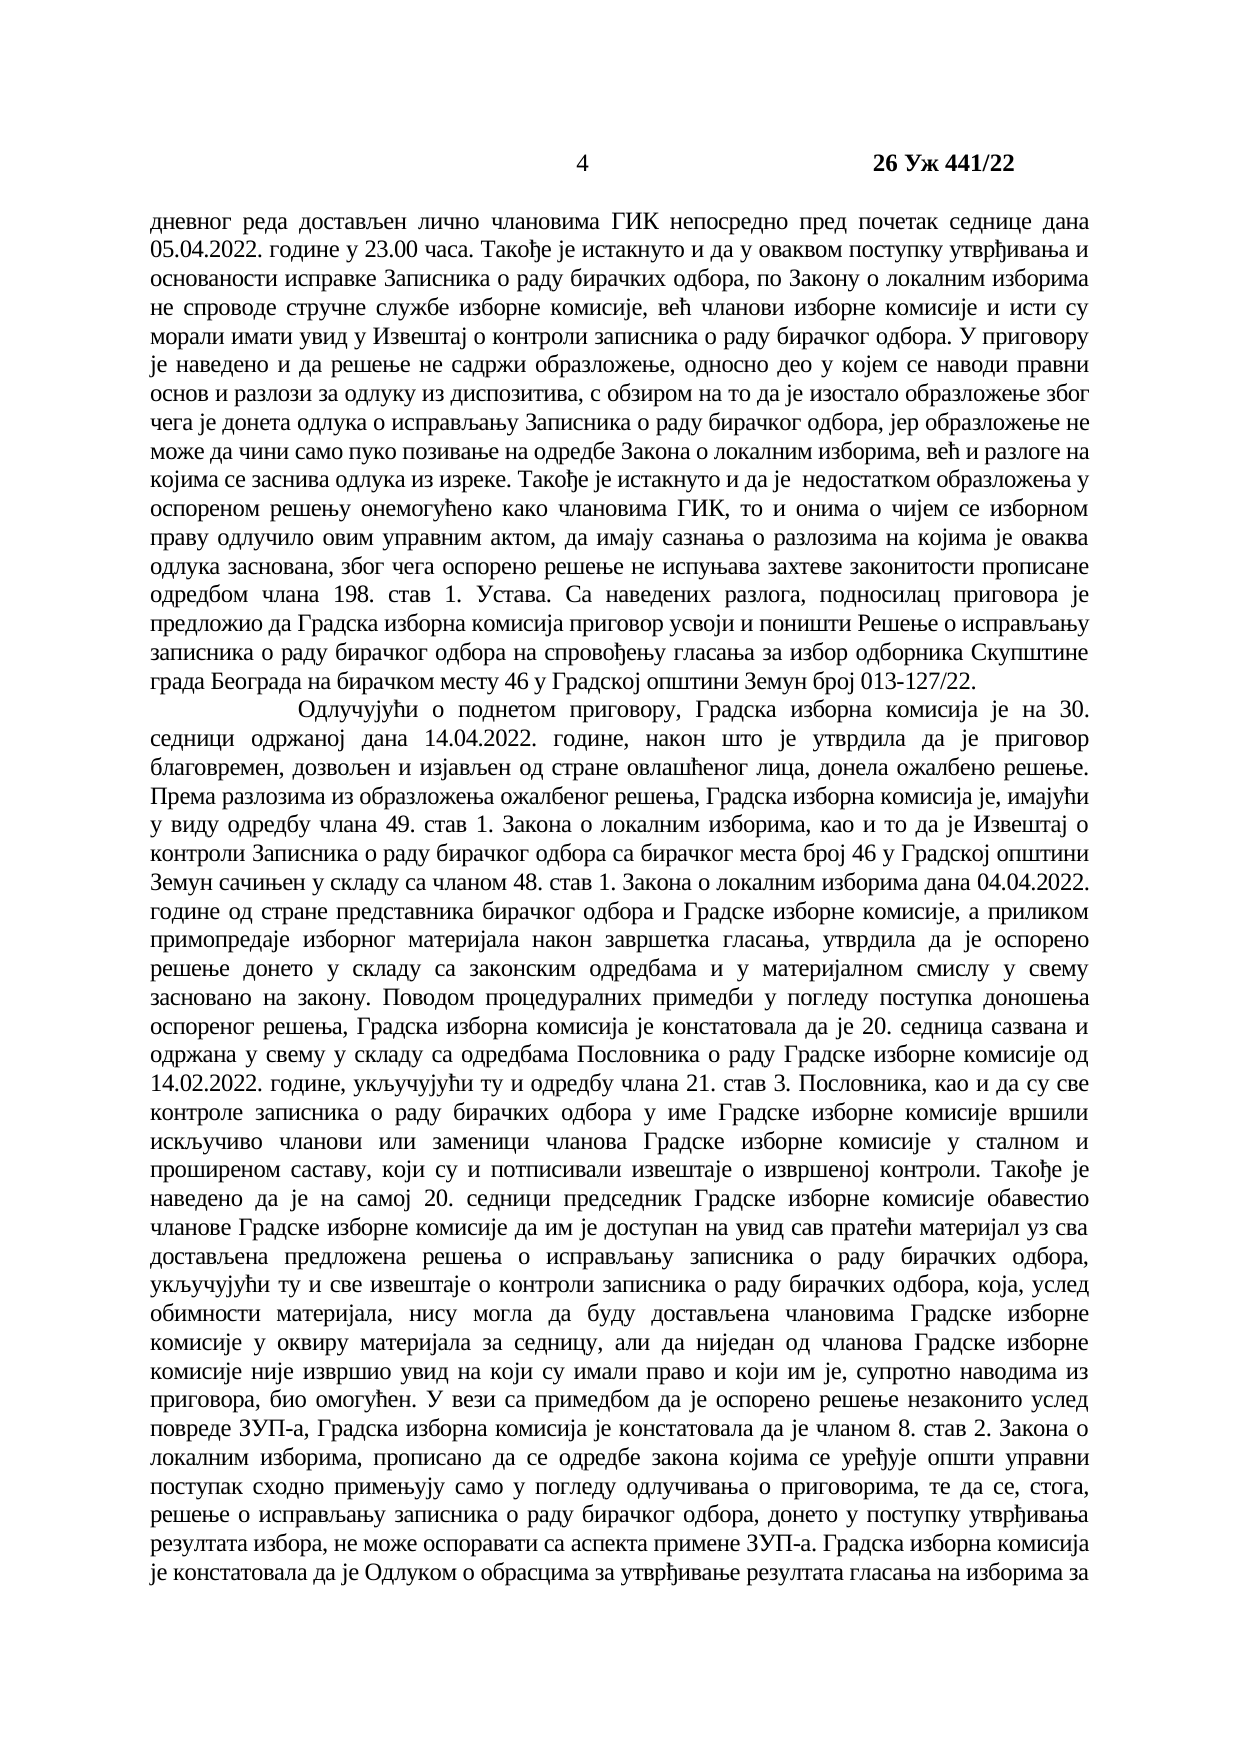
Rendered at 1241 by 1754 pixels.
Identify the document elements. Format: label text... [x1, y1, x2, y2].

text Одлучујући о поднетом приговору, Градска изборна комисија је на 30. седници одржаној дана 14.04.2022. године, након што је утврдила да је приговор благовремен, дозвољен и изјављен од стране овлашћеног лица, донела ожалбено решење. Према разлозима из образложења ожалбеног решења, Градска изборна комисија је, имајући у виду одредбу члана 49. став 1. Закона о локалним изборима, као и то да је Извештај о контроли Записника о раду бирачког одбора са бирачког места број 46 у Градској општини Земун сачињен у складу са чланом 48. став 1. Закона о локалним изборима дана 04.04.2022. године од стране представника бирачког одбора и Градске изборне комисије, а приликом примопредаје изборног материјала након завршетка гласања, утврдила да је оспорено решење донето у складу са законским одредбама и у материјалном смислу у свему засновано на закону. Поводом процедуралних примедби у погледу поступка доношења оспореног решења, Градска изборна комисија је констатовала да је 20. седница сазвана и одржана у свему у складу са одредбама Пословника о раду Градске изборне комисије од 14.02.2022. године, укључујући ту и одредбу члана 21. став 3. Пословника, као и да су све контроле записника о раду бирачких одбора у име Градске изборне комисије вршили искључиво чланови или заменици чланова Градске изборне комисије у сталном и проширеном саставу, који су и потписивали извештаје о извршеној контроли. Такође је наведено да је на самој 20. седници председник Градске изборне комисије обавестио чланове Градске изборне комисије да им је доступан на увид сав пратећи материјал уз сва достављена предложена решења о исправљању записника о раду бирачких одбора, укључујући ту и све извештаје о контроли записника о раду бирачких одбора, која, услед обимности материјала, нису могла да буду достављена члановима Градске изборне комисије у оквиру материјала за седницу, али да ниједан од чланова Градске изборне комисије није извршио увид на који су имали право и који им је, супротно наводима из приговора, био омогућен. У вези са примедбом да је оспорено решење незаконито услед повреде ЗУП-а, Градска изборна комисија је констатовала да је чланом 8. став 2. Закона о локалним изборима, прописано да се одредбе закона којима се уређује општи управни поступак сходно примењују само у погледу одлучивања о приговорима, те да се, стога, решење о исправљању записника о раду бирачког одбора, донето у поступку утврђивања резултата избора, не може оспоравати са аспекта примене ЗУП-а. Градска изборна комисија је констатовала да је Одлуком о обрасцима за утврђивање резултата гласања на изборима за [150, 694, 1090, 1586]
text дневног реда достављен лично члановима ГИК непосредно пред почетак седнице дана 05.04.2022. године у 23.00 часа. Такође је истакнуто и да у оваквом поступку утврђивања и основаности исправке Записника о раду бирачких одбора, по Закону о локалним изборима не спроводе стручне службе изборне комисије, већ чланови изборне комисије и исти су морали имати увид у Извештај о контроли записника о раду бирачког одбора. У приговору је наведено и да решење не садржи образложење, односно део у којем се наводи правни основ и разлози за одлуку из диспозитива, с обзиром на то да је изостало образложење због чега је донета одлука о исправљању Записника о раду бирачког одбора, јер образложење не може да чини само пуко позивање на одредбе Закона о локалним изборима, већ и разлоге на којима се заснива одлука из изреке. Такође је истакнуто и да је недостатком образложења у оспореном решењу онемогућено како члановима ГИК, то и онима о чијем се изборном праву одлучило овим управним актом, да имају сазнања о разлозима на којима је оваква одлука заснована, због чега оспорено решење не испуњава захтеве законитости прописане одредбом члана 198. став 1. Устава. Са наведених разлога, подносилац приговора је предложио да Градска изборна комисија приговор усвоји и поништи Решење о исправљању записника о раду бирачког одбора на спровођењу гласања за избор одборника Скупштине града Београда на бирачком месту 46 у Градској општини Земун број 013-127/22. [150, 206, 1090, 694]
